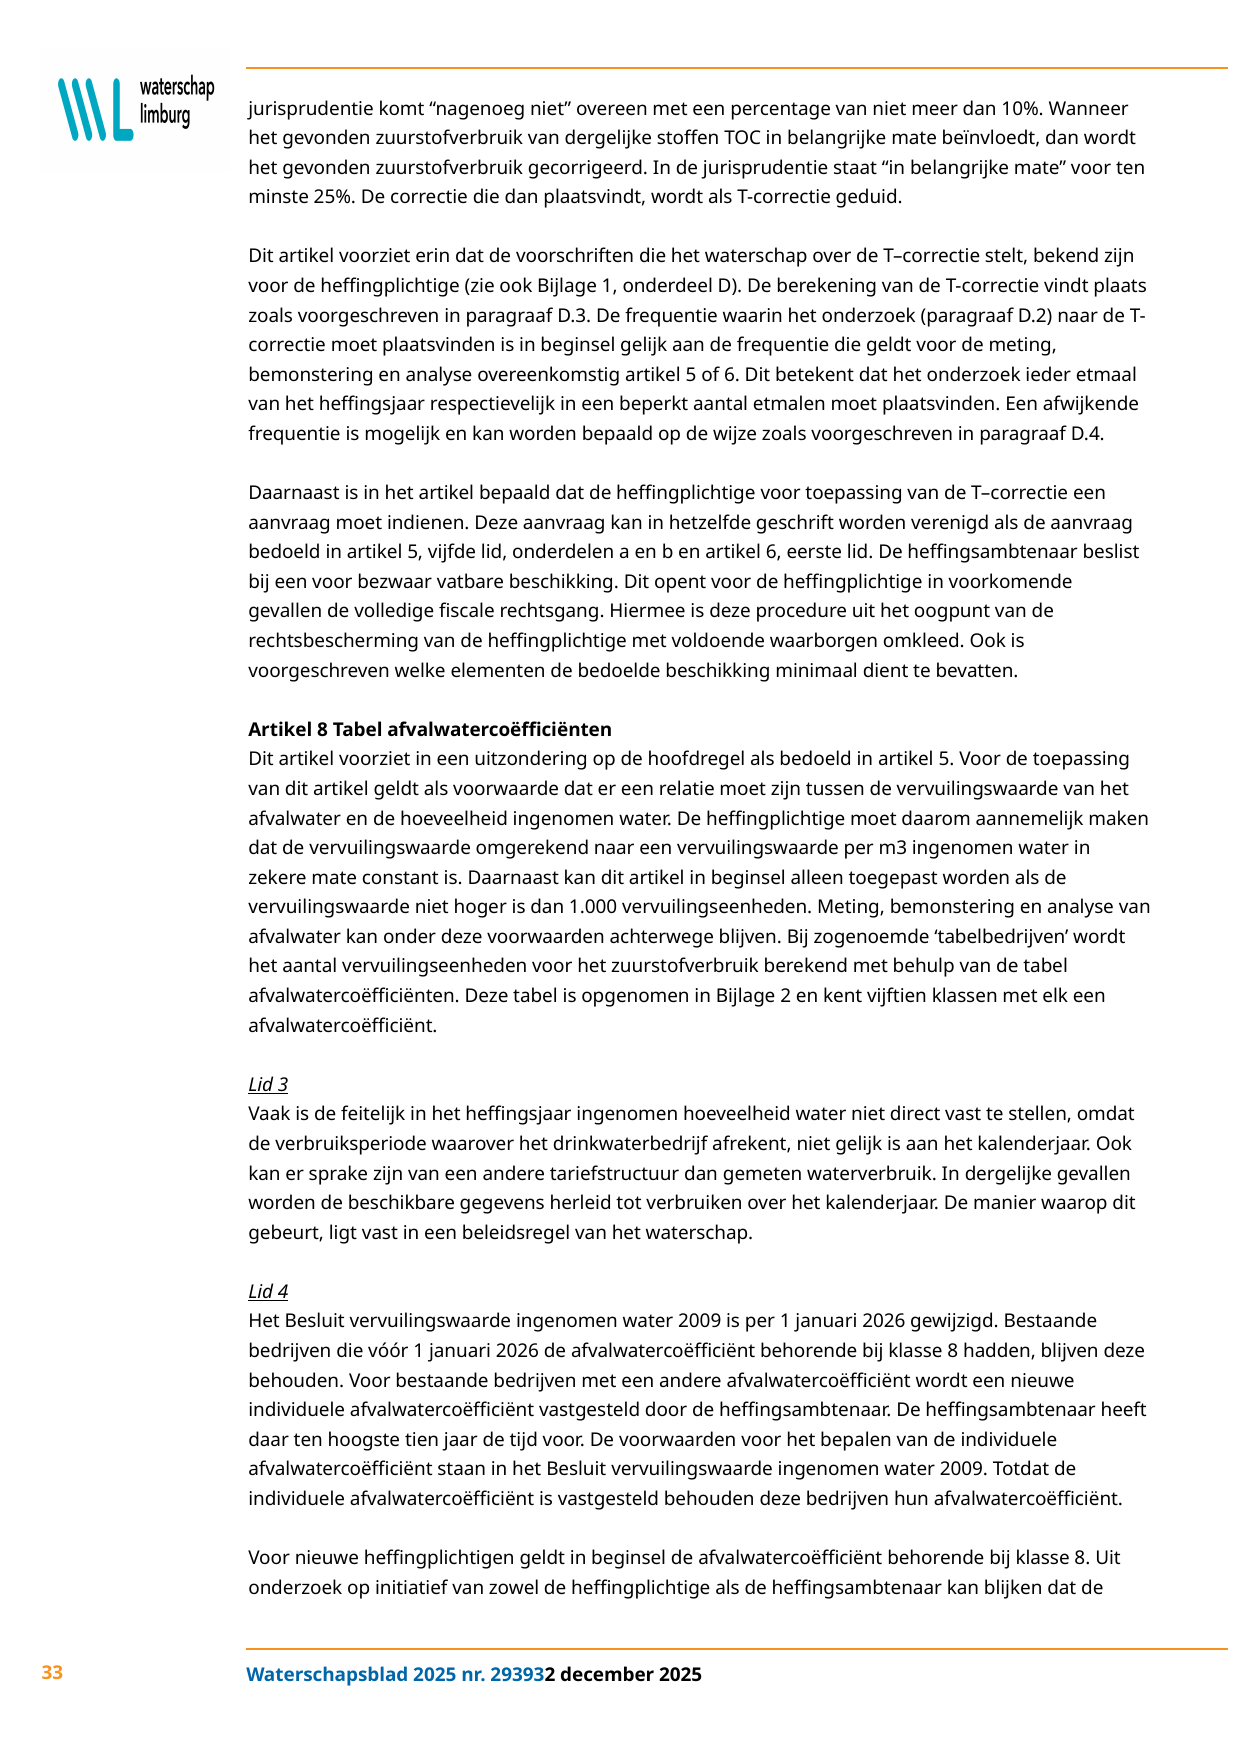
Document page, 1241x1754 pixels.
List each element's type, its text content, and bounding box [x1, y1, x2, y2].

text Lid 3 [248, 1071, 1152, 1097]
picture [41, 47, 231, 172]
text Daarnaast is in het artikel bepaald dat de heffingplichtige voor toepassing van de T–correctie een aanvraag moet indienen. Deze aanvraag kan in hetzelfde geschrift worden verenigd als de aanvraag bedoeld in artikel 5, vijfde lid, onderdelen a en b en artikel 6, eerste lid. De heffingsambtenaar beslist bij een voor bezwaar vatbare beschikking. Dit opent voor de heffingplichtige in voorkomende gevallen de volledige fiscale rechtsgang. Hiermee is deze procedure uit het oogpunt van de rechtsbescherming van de heffingplichtige met voldoende waarborgen omkleed. Ook is voorgeschreven welke elementen de bedoelde beschikking minimaal dient te bevatten. [248, 479, 1152, 683]
text Dit artikel voorziet in een uitzondering op de hoofdregel als bedoeld in artikel 5. Voor de toepassing van dit artikel geldt als voorwaarde dat er een relatie moet zijn tussen de vervuilingswaarde van het afvalwater en de hoeveelheid ingenomen water. De heffingplichtige moet daarom aannemelijk maken dat de vervuilingswaarde omgerekend naar een vervuilingswaarde per m3 ingenomen water in zekere mate constant is. Daarnaast kan dit artikel in beginsel alleen toegepast worden als de vervuilingswaarde niet hoger is dan 1.000 vervuilingseenheden. Meting, bemonstering en analyse van afvalwater kan onder deze voorwaarden achterwege blijven. Bij zogenoemde ‘tabelbedrijven’ wordt het aantal vervuilingseenheden voor het zuurstofverbruik berekend met behulp van de tabel afvalwatercoëfficiënten. Deze tabel is opgenomen in Bijlage 2 en kent vijftien klassen met elk een afvalwatercoëfficiënt. [248, 746, 1152, 1038]
text Vaak is de feitelijk in het heffingsjaar ingenomen hoeveelheid water niet direct vast te stellen, omdat de verbruiksperiode waarover het drinkwaterbedrijf afrekent, niet gelijk is aan het kalenderjaar. Ook kan er sprake zijn van een andere tariefstructuur dan gemeten waterverbruik. In dergelijke gevallen worden de beschikbare gegevens herleid tot verbruiken over het kalenderjaar. De manier waarop dit gebeurt, ligt vast in een beleidsregel van het waterschap. [248, 1101, 1152, 1245]
text Het Besluit vervuilingswaarde ingenomen water 2009 is per 1 januari 2026 gewijzigd. Bestaande bedrijven die vóór 1 januari 2026 de afvalwatercoëfficiënt behorende bij klasse 8 hadden, blijven deze behouden. Voor bestaande bedrijven met een andere afvalwatercoëfficiënt wordt een nieuwe individuele afvalwatercoëfficiënt vastgesteld door de heffingsambtenaar. De heffingsambtenaar heeft daar ten hoogste tien jaar de tijd voor. De voorwaarden voor het bepalen van de individuele afvalwatercoëfficiënt staan in het Besluit vervuilingswaarde ingenomen water 2009. Totdat de individuele afvalwatercoëfficiënt is vastgesteld behouden deze bedrijven hun afvalwatercoëfficiënt. [248, 1308, 1152, 1511]
text jurisprudentie komt “nagenoeg niet” overeen met een percentage van niet meer dan 10%. Wanneer het gevonden zuurstofverbruik van dergelijke stoffen TOC in belangrijke mate beïnvloedt, dan wordt het gevonden zuurstofverbruik gecorrigeerd. In de jurisprudentie staat “in belangrijke mate” voor ten minste 25%. De correctie die dan plaatsvindt, wordt als T-correctie geduid. [248, 95, 1152, 209]
text Lid 4 [248, 1278, 1152, 1304]
text Voor nieuwe heffingplichtigen geldt in beginsel de afvalwatercoëfficiënt behorende bij klasse 8. Uit onderzoek op initiatief van zowel de heffingplichtige als de heffingsambtenaar kan blijken dat de [248, 1544, 1152, 1600]
text Dit artikel voorziet erin dat de voorschriften die het waterschap over de T–correctie stelt, bekend zijn voor de heffingplichtige (zie ook Bijlage 1, onderdeel D). De berekening van de T-correctie vindt plaats zoals voorgeschreven in paragraaf D.3. De frequentie waarin het onderzoek (paragraaf D.2) naar de T-correctie moet plaatsvinden is in beginsel gelijk aan de frequentie die geldt voor de meting, bemonstering en analyse overeenkomstig artikel 5 of 6. Dit betekent dat het onderzoek ieder etmaal van het heffingsjaar respectievelijk in een beperkt aantal etmalen moet plaatsvinden. Een afwijkende frequentie is mogelijk en kan worden bepaald op de wijze zoals voorgeschreven in paragraaf D.4. [248, 243, 1152, 446]
text Artikel 8 Tabel afvalwatercoëfficiënten [248, 716, 1152, 742]
